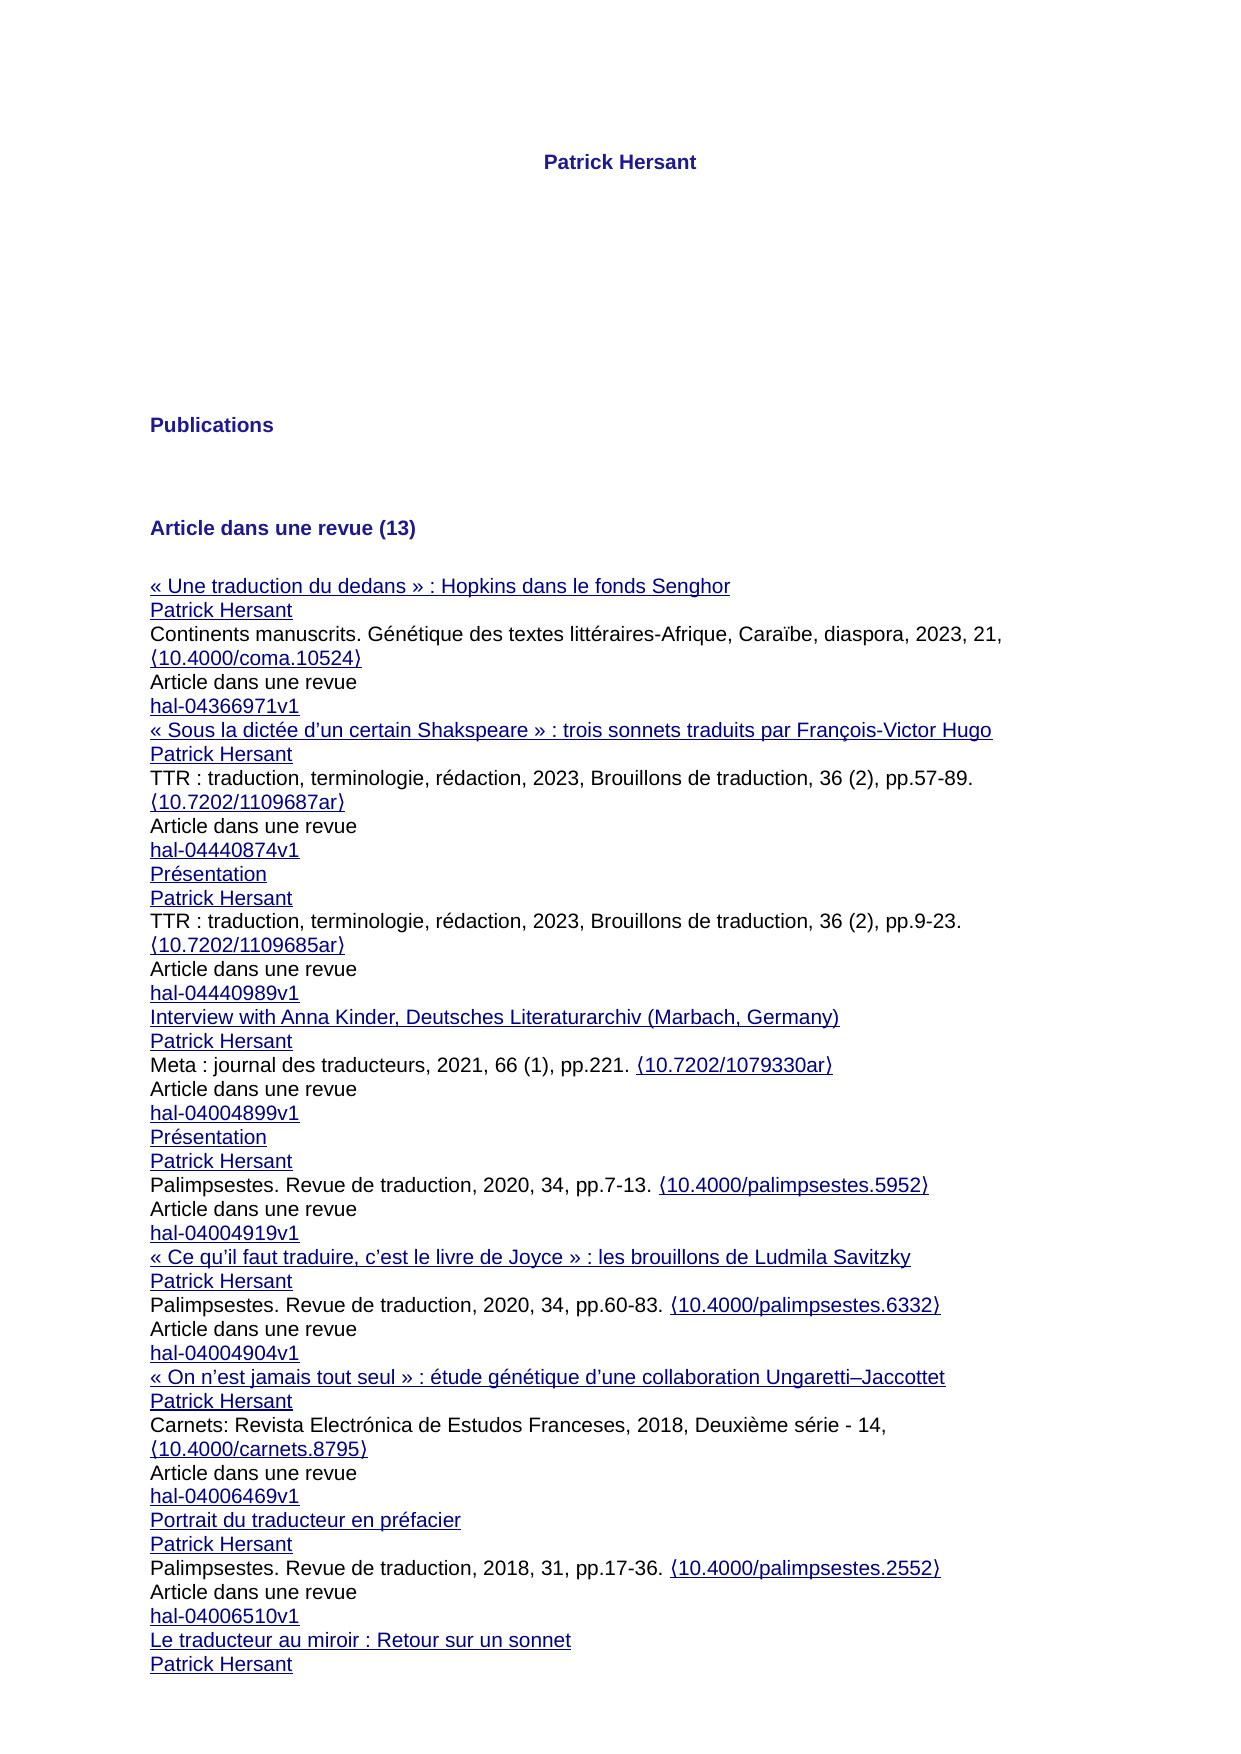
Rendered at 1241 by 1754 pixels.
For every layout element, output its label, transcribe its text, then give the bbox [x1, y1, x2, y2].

table_cell Le traducteur au miroir : Retour sur un sonnet Patrick Hersant [150, 1628, 1090, 1676]
subtitle Article dans une revue (13) [150, 516, 1090, 539]
table_cell Interview with Anna Kinder, Deutsches Literaturarchiv (Marbach, Germany) Patrick Hersant Meta : journal des traducteurs, 2021, 66 (1), pp.221. ⟨10.7202/1079330ar⟩ Article dans une revue hal-04004899v1 [150, 1005, 1090, 1125]
table_header « Une traduction du dedans » : Hopkins dans le fonds Senghor Patrick Hersant Continents manuscrits. Génétique des textes littéraires-Afrique, Caraïbe, diaspora, 2023, 21, ⟨10.4000/coma.10524⟩ Article dans une revue hal-04366971v1 [150, 574, 1090, 718]
table_cell « On n’est jamais tout seul » : étude génétique d’une collaboration Ungaretti–Jaccottet Patrick Hersant Carnets: Revista Electrónica de Estudos Franceses, 2018, Deuxième série - 14, ⟨10.4000/carnets.8795⟩ Article dans une revue hal-04006469v1 [150, 1365, 1090, 1508]
subtitle Publications [150, 412, 1090, 436]
table_cell « Sous la dictée d’un certain Shakspeare » : trois sonnets traduits par François-Victor Hugo Patrick Hersant TTR : traduction, terminologie, rédaction, 2023, Brouillons de traduction, 36 (2), pp.57-89. ⟨10.7202/1109687ar⟩ Article dans une revue hal-04440874v1 [150, 718, 1090, 861]
subtitle Patrick Hersant [150, 150, 1090, 174]
table_cell Portrait du traducteur en préfacier Patrick Hersant Palimpsestes. Revue de traduction, 2018, 31, pp.17-36. ⟨10.4000/palimpsestes.2552⟩ Article dans une revue hal-04006510v1 [150, 1508, 1090, 1628]
table_cell « Ce qu’il faut traduire, c’est le livre de Joyce » : les brouillons de Ludmila Savitzky Patrick Hersant Palimpsestes. Revue de traduction, 2020, 34, pp.60-83. ⟨10.4000/palimpsestes.6332⟩ Article dans une revue hal-04004904v1 [150, 1245, 1090, 1364]
table_cell Présentation Patrick Hersant Palimpsestes. Revue de traduction, 2020, 34, pp.7-13. ⟨10.4000/palimpsestes.5952⟩ Article dans une revue hal-04004919v1 [150, 1125, 1090, 1245]
table_cell Présentation Patrick Hersant TTR : traduction, terminologie, rédaction, 2023, Brouillons de traduction, 36 (2), pp.9-23. ⟨10.7202/1109685ar⟩ Article dans une revue hal-04440989v1 [150, 861, 1090, 1005]
